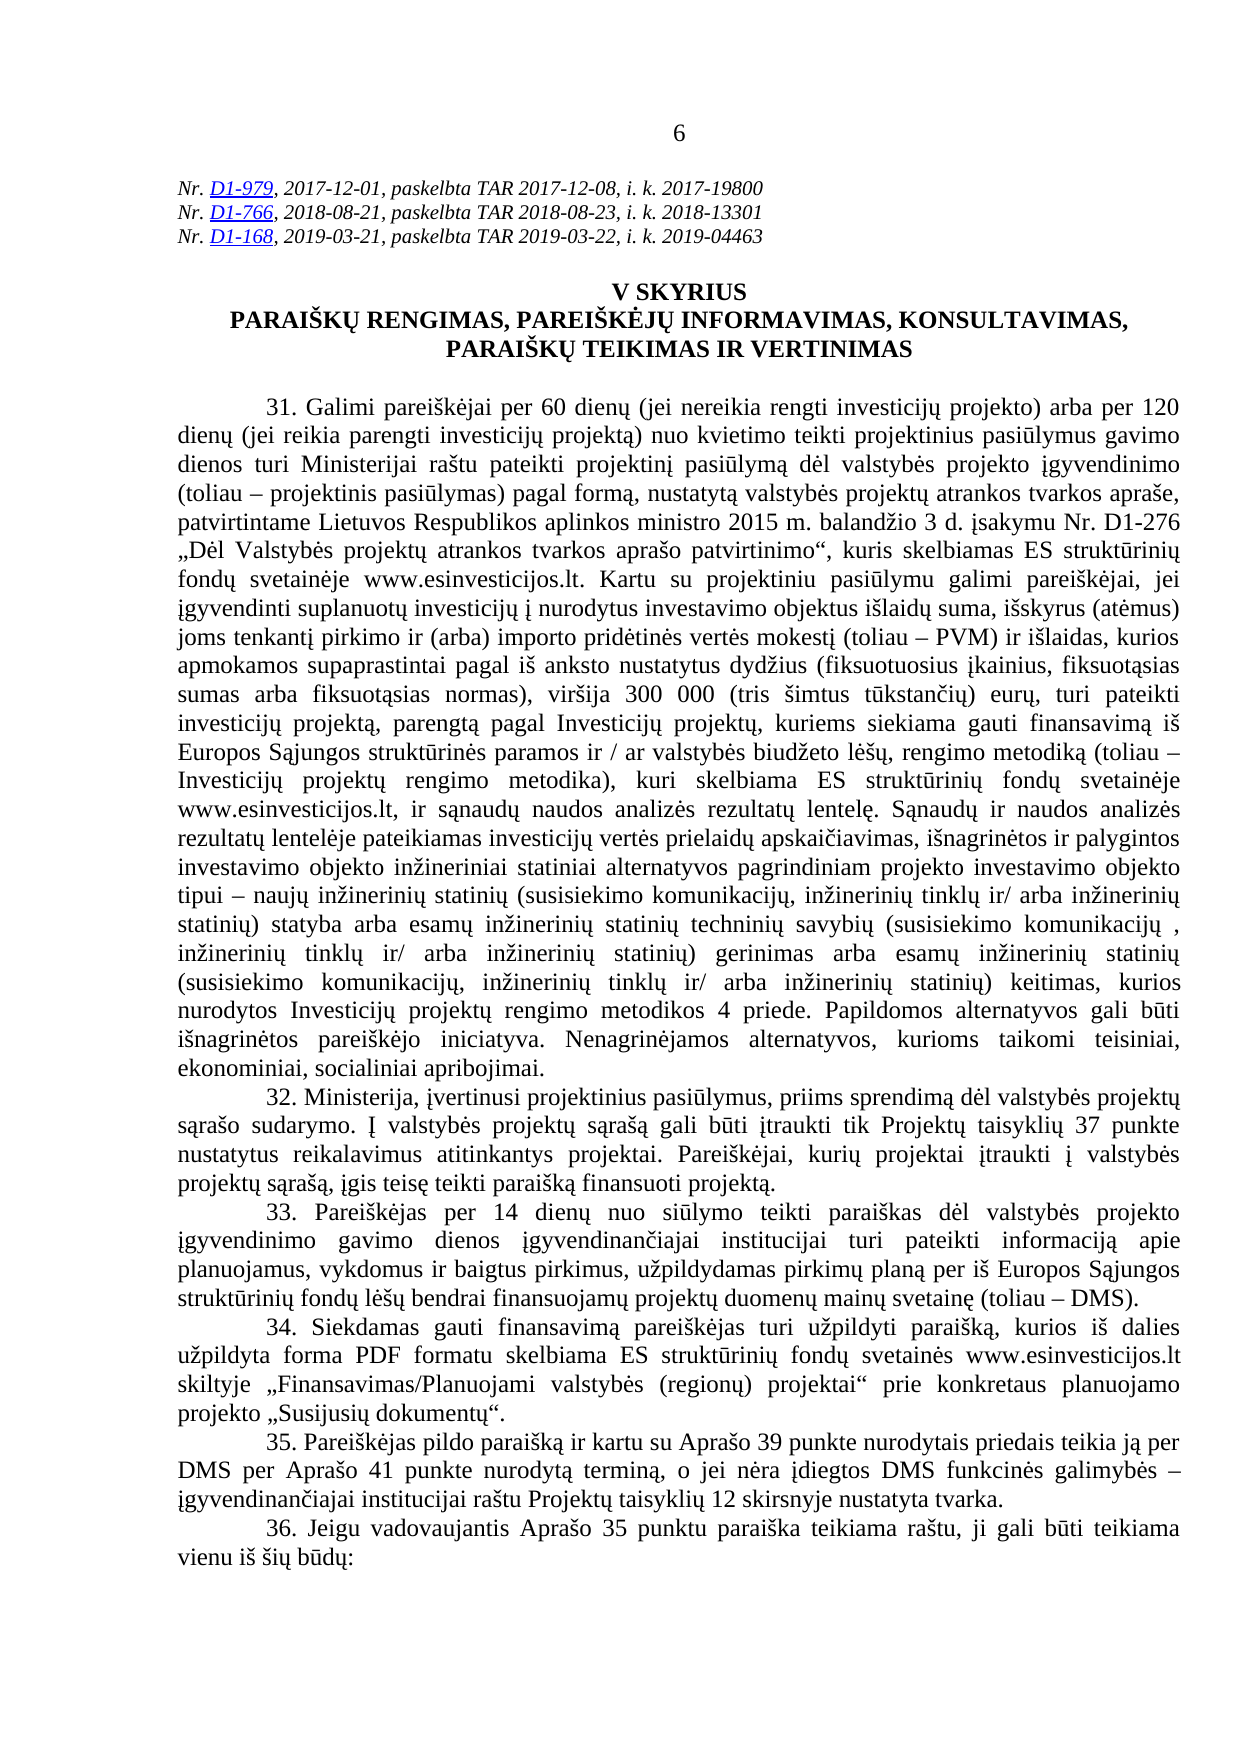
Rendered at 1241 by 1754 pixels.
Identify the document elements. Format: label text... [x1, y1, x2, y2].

text PARAIŠKŲ RENGIMAS, PAREIŠKĖJŲ INFORMAVIMAS, KONSULTAVIMAS, PARAIŠKŲ TEIKIMAS IR VERTINIMAS [177, 305, 1181, 363]
text 34. Siekdamas gauti finansavimą pareiškėjas turi užpildyti paraišką, kurios iš dalies užpildyta forma PDF formatu skelbiama ES struktūrinių fondų svetainės www.esinvesticijos.lt skiltyje „Finansavimas/Planuojami valstybės (regionų) projektai“ prie konkretaus planuojamo projekto „Susijusių dokumentų“. [177, 1312, 1181, 1427]
text 31. Galimi pareiškėjai per 60 dienų (jei nereikia rengti investicijų projekto) arba per 120 dienų (jei reikia parengti investicijų projektą) nuo kvietimo teikti projektinius pasiūlymus gavimo dienos turi Ministerijai raštu pateikti projektinį pasiūlymą dėl valstybės projekto įgyvendinimo (toliau – projektinis pasiūlymas) pagal formą, nustatytą valstybės projektų atrankos tvarkos apraše, patvirtintame Lietuvos Respublikos aplinkos ministro 2015 m. balandžio 3 d. įsakymu Nr. D1-276 „Dėl Valstybės projektų atrankos tvarkos aprašo patvirtinimo“, kuris skelbiamas ES struktūrinių fondų svetainėje www.esinvesticijos.lt. Kartu su projektiniu pasiūlymu galimi pareiškėjai, jei įgyvendinti suplanuotų investicijų į nurodytus investavimo objektus išlaidų suma, išskyrus (atėmus) joms tenkantį pirkimo ir (arba) importo pridėtinės vertės mokestį (toliau – PVM) ir išlaidas, kurios apmokamos supaprastintai pagal iš anksto nustatytus dydžius (fiksuotuosius įkainius, fiksuotąsias sumas arba fiksuotąsias normas), viršija 300 000 (tris šimtus tūkstančių) eurų, turi pateikti investicijų projektą, parengtą pagal Investicijų projektų, kuriems siekiama gauti finansavimą iš Europos Sąjungos struktūrinės paramos ir / ar valstybės biudžeto lėšų, rengimo metodiką (toliau – Investicijų projektų rengimo metodika), kuri skelbiama ES struktūrinių fondų svetainėje www.esinvesticijos.lt, ir sąnaudų naudos analizės rezultatų lentelę. Sąnaudų ir naudos analizės rezultatų lentelėje pateikiamas investicijų vertės prielaidų apskaičiavimas, išnagrinėtos ir palygintos investavimo objekto inžineriniai statiniai alternatyvos pagrindiniam projekto investavimo objekto tipui – naujų inžinerinių statinių (susisiekimo komunikacijų, inžinerinių tinklų ir/ arba inžinerinių statinių) statyba arba esamų inžinerinių statinių techninių savybių (susisiekimo komunikacijų , inžinerinių tinklų ir/ arba inžinerinių statinių) gerinimas arba esamų inžinerinių statinių (susisiekimo komunikacijų, inžinerinių tinklų ir/ arba inžinerinių statinių) keitimas, kurios nurodytos Investicijų projektų rengimo metodikos 4 priede. Papildomos alternatyvos gali būti išnagrinėtos pareiškėjo iniciatyva. Nenagrinėjamos alternatyvos, kurioms taikomi teisiniai, ekonominiai, socialiniai apribojimai. [177, 392, 1181, 1082]
text 36. Jeigu vadovaujantis Aprašo 35 punktu paraiška teikiama raštu, ji gali būti teikiama vienu iš šių būdų: [177, 1513, 1181, 1570]
text Nr. D1-766, 2018-08-21, paskelbta TAR 2018-08-23, i. k. 2018-13301 [177, 200, 1181, 224]
text Nr. D1-168, 2019-03-21, paskelbta TAR 2019-03-22, i. k. 2019-04463 [177, 224, 1181, 248]
text 32. Ministerija, įvertinusi projektinius pasiūlymus, priims sprendimą dėl valstybės projektų sąrašo sudarymo. Į valstybės projektų sąrašą gali būti įtraukti tik Projektų taisyklių 37 punkte nustatytus reikalavimus atitinkantys projektai. Pareiškėjai, kurių projektai įtraukti į valstybės projektų sąrašą, įgis teisę teikti paraišką finansuoti projektą. [177, 1082, 1181, 1197]
text V SKYRIUS [177, 277, 1181, 305]
text 33. Pareiškėjas per 14 dienų nuo siūlymo teikti paraiškas dėl valstybės projekto įgyvendinimo gavimo dienos įgyvendinančiajai institucijai turi pateikti informaciją apie planuojamus, vykdomus ir baigtus pirkimus, užpildydamas pirkimų planą per iš Europos Sąjungos struktūrinių fondų lėšų bendrai finansuojamų projektų duomenų mainų svetainę (toliau – DMS). [177, 1197, 1181, 1312]
text 35. Pareiškėjas pildo paraišką ir kartu su Aprašo 39 punkte nurodytais priedais teikia ją per DMS per Aprašo 41 punkte nurodytą terminą, o jei nėra įdiegtos DMS funkcinės galimybės – įgyvendinančiajai institucijai raštu Projektų taisyklių 12 skirsnyje nustatyta tvarka. [177, 1427, 1181, 1513]
text Nr. D1-979, 2017-12-01, paskelbta TAR 2017-12-08, i. k. 2017-19800 [177, 176, 1181, 200]
